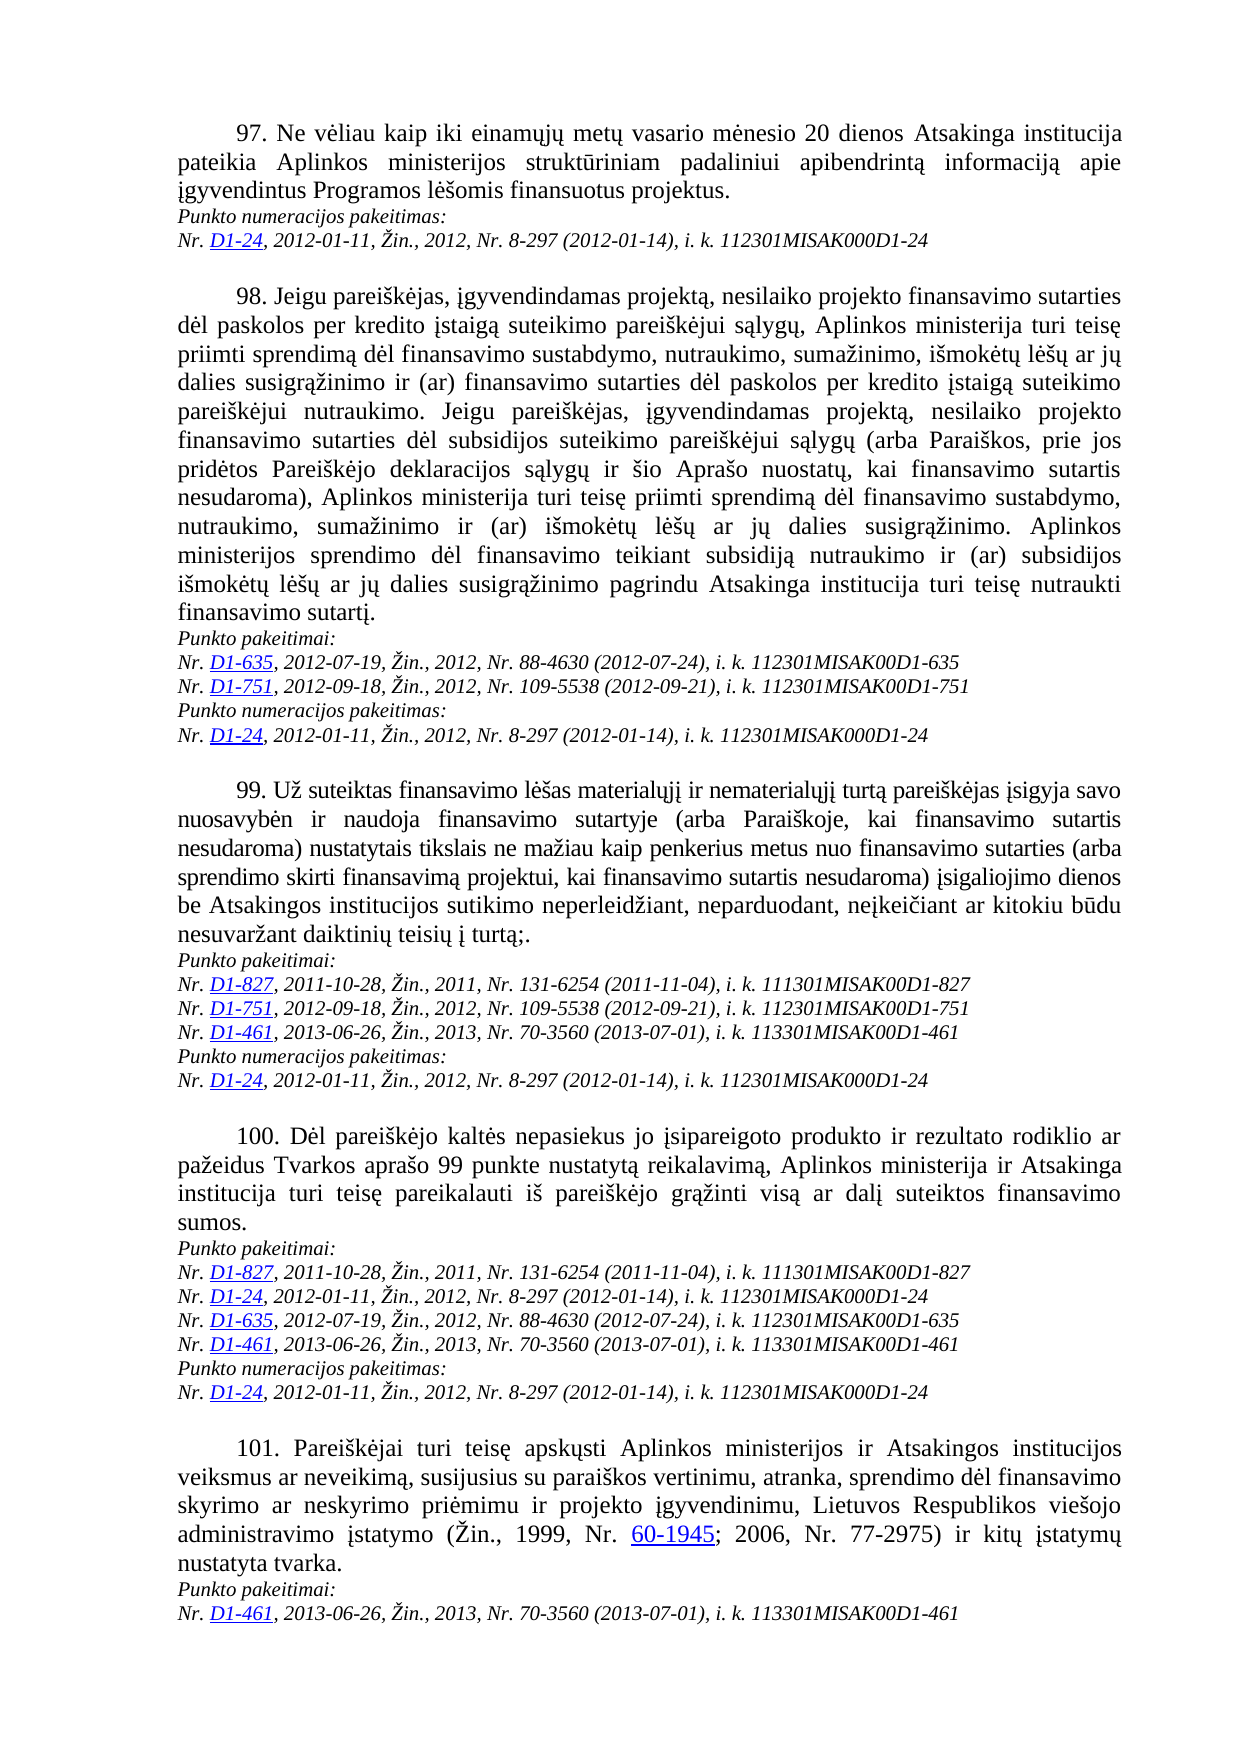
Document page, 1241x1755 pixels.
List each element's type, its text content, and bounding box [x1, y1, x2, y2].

text Nr. D1-461, 2013-06-26, Žin., 2013, Nr. 70-3560 (2013-07-01), i. k. 113301MISAK00D1-461 [177, 1020, 1122, 1044]
text Nr. D1-24, 2012-01-11, Žin., 2012, Nr. 8-297 (2012-01-14), i. k. 112301MISAK000D1-24 [177, 1068, 1122, 1092]
text Punkto numeracijos pakeitimas: [177, 1044, 1122, 1068]
text Nr. D1-24, 2012-01-11, Žin., 2012, Nr. 8-297 (2012-01-14), i. k. 112301MISAK000D1-24 [177, 1380, 1122, 1404]
text Nr. D1-24, 2012-01-11, Žin., 2012, Nr. 8-297 (2012-01-14), i. k. 112301MISAK000D1-24 [177, 1284, 1122, 1308]
text Nr. D1-751, 2012-09-18, Žin., 2012, Nr. 109-5538 (2012-09-21), i. k. 112301MISAK00D1-751 [177, 996, 1122, 1020]
text 99. Už suteiktas finansavimo lėšas materialųjį ir nematerialųjį turtą pareiškėjas įsigyja savo nuosavybėn ir naudoja finansavimo sutartyje (arba Paraiškoje, kai finansavimo sutartis nesudaroma) nustatytais tikslais ne mažiau kaip penkerius metus nuo finansavimo sutarties (arba sprendimo skirti finansavimą projektui, kai finansavimo sutartis nesudaroma) įsigaliojimo dienos be Atsakingos institucijos sutikimo neperleidžiant, neparduodant, neįkeičiant ar kitokiu būdu nesuvaržant daiktinių teisių į turtą;. [177, 775, 1122, 948]
text 100. Dėl pareiškėjo kaltės nepasiekus jo įsipareigoto produkto ir rezultato rodiklio ar pažeidus Tvarkos aprašo 99 punkte nustatytą reikalavimą, Aplinkos ministerija ir Atsakinga institucija turi teisę pareikalauti iš pareiškėjo grąžinti visą ar dalį suteiktos finansavimo sumos. [177, 1121, 1122, 1236]
text Nr. D1-24, 2012-01-11, Žin., 2012, Nr. 8-297 (2012-01-14), i. k. 112301MISAK000D1-24 [177, 722, 1122, 747]
text Punkto numeracijos pakeitimas: [177, 204, 1122, 228]
text Nr. D1-827, 2011-10-28, Žin., 2011, Nr. 131-6254 (2011-11-04), i. k. 111301MISAK00D1-827 [177, 1260, 1122, 1284]
text Punkto pakeitimai: [177, 626, 1122, 650]
text Punkto pakeitimai: [177, 1236, 1122, 1260]
text Punkto numeracijos pakeitimas: [177, 1356, 1122, 1380]
text 101. Pareiškėjai turi teisę apskųsti Aplinkos ministerijos ir Atsakingos institucijos veiksmus ar neveikimą, susijusius su paraiškos vertinimu, atranka, sprendimo dėl finansavimo skyrimo ar neskyrimo priėmimu ir projekto įgyvendinimu, Lietuvos Respublikos viešojo administravimo įstatymo (Žin., 1999, Nr. 60-1945; 2006, Nr. 77-2975) ir kitų įstatymų nustatyta tvarka. [177, 1433, 1122, 1577]
text Nr. D1-24, 2012-01-11, Žin., 2012, Nr. 8-297 (2012-01-14), i. k. 112301MISAK000D1-24 [177, 228, 1122, 252]
text Nr. D1-827, 2011-10-28, Žin., 2011, Nr. 131-6254 (2011-11-04), i. k. 111301MISAK00D1-827 [177, 972, 1122, 996]
text Nr. D1-635, 2012-07-19, Žin., 2012, Nr. 88-4630 (2012-07-24), i. k. 112301MISAK00D1-635 [177, 650, 1122, 674]
text 98. Jeigu pareiškėjas, įgyvendindamas projektą, nesilaiko projekto finansavimo sutarties dėl paskolos per kredito įstaigą suteikimo pareiškėjui sąlygų, Aplinkos ministerija turi teisę priimti sprendimą dėl finansavimo sustabdymo, nutraukimo, sumažinimo, išmokėtų lėšų ar jų dalies susigrąžinimo ir (ar) finansavimo sutarties dėl paskolos per kredito įstaigą suteikimo pareiškėjui nutraukimo. Jeigu pareiškėjas, įgyvendindamas projektą, nesilaiko projekto finansavimo sutarties dėl subsidijos suteikimo pareiškėjui sąlygų (arba Paraiškos, prie jos pridėtos Pareiškėjo deklaracijos sąlygų ir šio Aprašo nuostatų, kai finansavimo sutartis nesudaroma), Aplinkos ministerija turi teisę priimti sprendimą dėl finansavimo sustabdymo, nutraukimo, sumažinimo ir (ar) išmokėtų lėšų ar jų dalies susigrąžinimo. Aplinkos ministerijos sprendimo dėl finansavimo teikiant subsidiją nutraukimo ir (ar) subsidijos išmokėtų lėšų ar jų dalies susigrąžinimo pagrindu Atsakinga institucija turi teisę nutraukti finansavimo sutartį. [177, 281, 1122, 626]
text Nr. D1-461, 2013-06-26, Žin., 2013, Nr. 70-3560 (2013-07-01), i. k. 113301MISAK00D1-461 [177, 1601, 1122, 1625]
text Nr. D1-751, 2012-09-18, Žin., 2012, Nr. 109-5538 (2012-09-21), i. k. 112301MISAK00D1-751 [177, 674, 1122, 698]
text Punkto numeracijos pakeitimas: [177, 698, 1122, 722]
text Nr. D1-461, 2013-06-26, Žin., 2013, Nr. 70-3560 (2013-07-01), i. k. 113301MISAK00D1-461 [177, 1332, 1122, 1356]
text Punkto pakeitimai: [177, 948, 1122, 972]
text 97. Ne vėliau kaip iki einamųjų metų vasario mėnesio 20 dienos Atsakinga institucija pateikia Aplinkos ministerijos struktūriniam padaliniui apibendrintą informaciją apie įgyvendintus Programos lėšomis finansuotus projektus. [177, 118, 1122, 204]
text Punkto pakeitimai: [177, 1577, 1122, 1601]
text Nr. D1-635, 2012-07-19, Žin., 2012, Nr. 88-4630 (2012-07-24), i. k. 112301MISAK00D1-635 [177, 1308, 1122, 1332]
